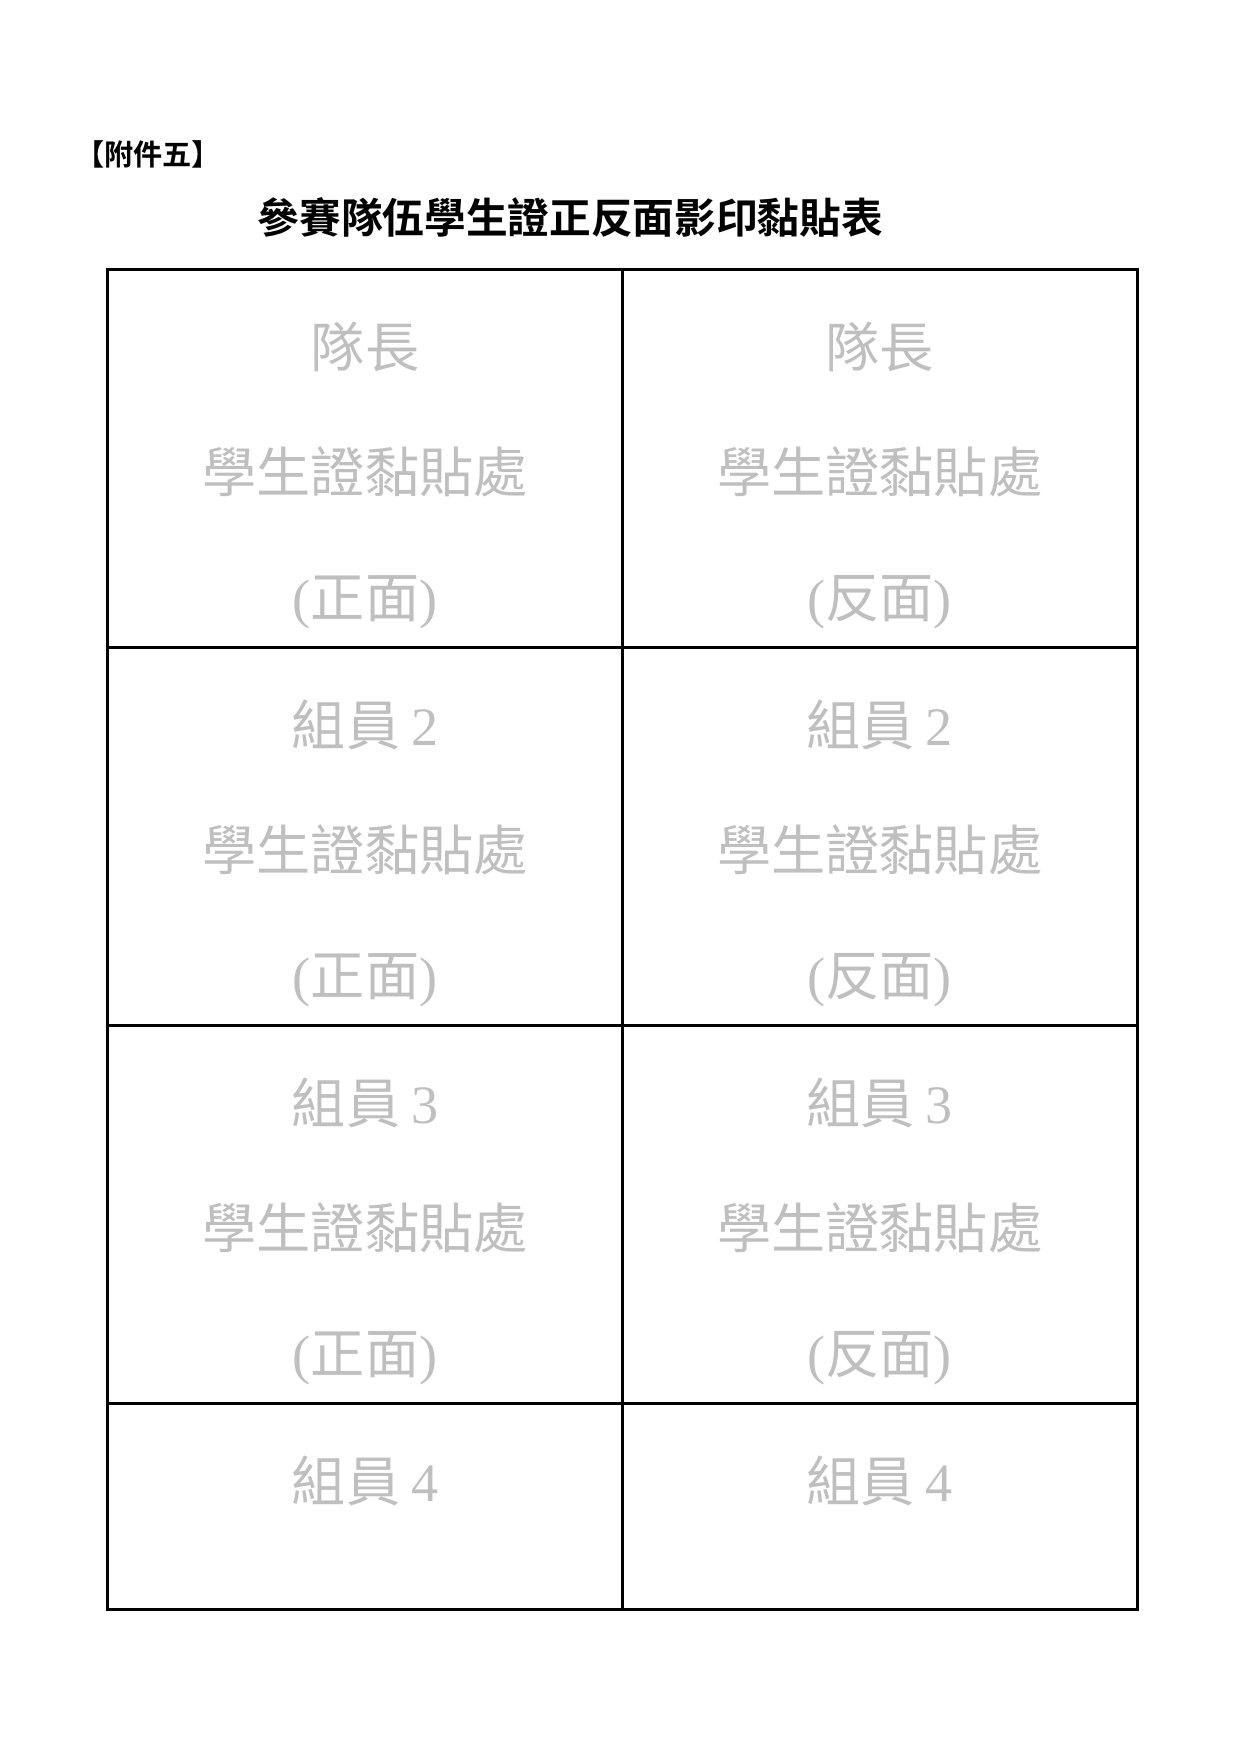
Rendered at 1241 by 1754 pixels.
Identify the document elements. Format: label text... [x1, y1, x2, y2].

table_cell 組員4 [109, 1405, 621, 1608]
text 【附件五】 [75, 111, 1165, 173]
table_header 隊長 學生證黏貼處 (反面) [624, 271, 1136, 646]
table_cell 組員2 學生證黏貼處 (正面) [109, 649, 621, 1024]
table_cell 組員3 學生證黏貼處 (正面) [109, 1027, 621, 1402]
text 參賽隊伍學生證正反面影印黏貼表 [75, 173, 1065, 236]
table_cell 組員4 [624, 1405, 1136, 1608]
table_header 隊長 學生證黏貼處 (正面) [109, 271, 621, 646]
table_cell 組員2 學生證黏貼處 (反面) [624, 649, 1136, 1024]
table_cell 組員3 學生證黏貼處 (反面) [624, 1027, 1136, 1402]
